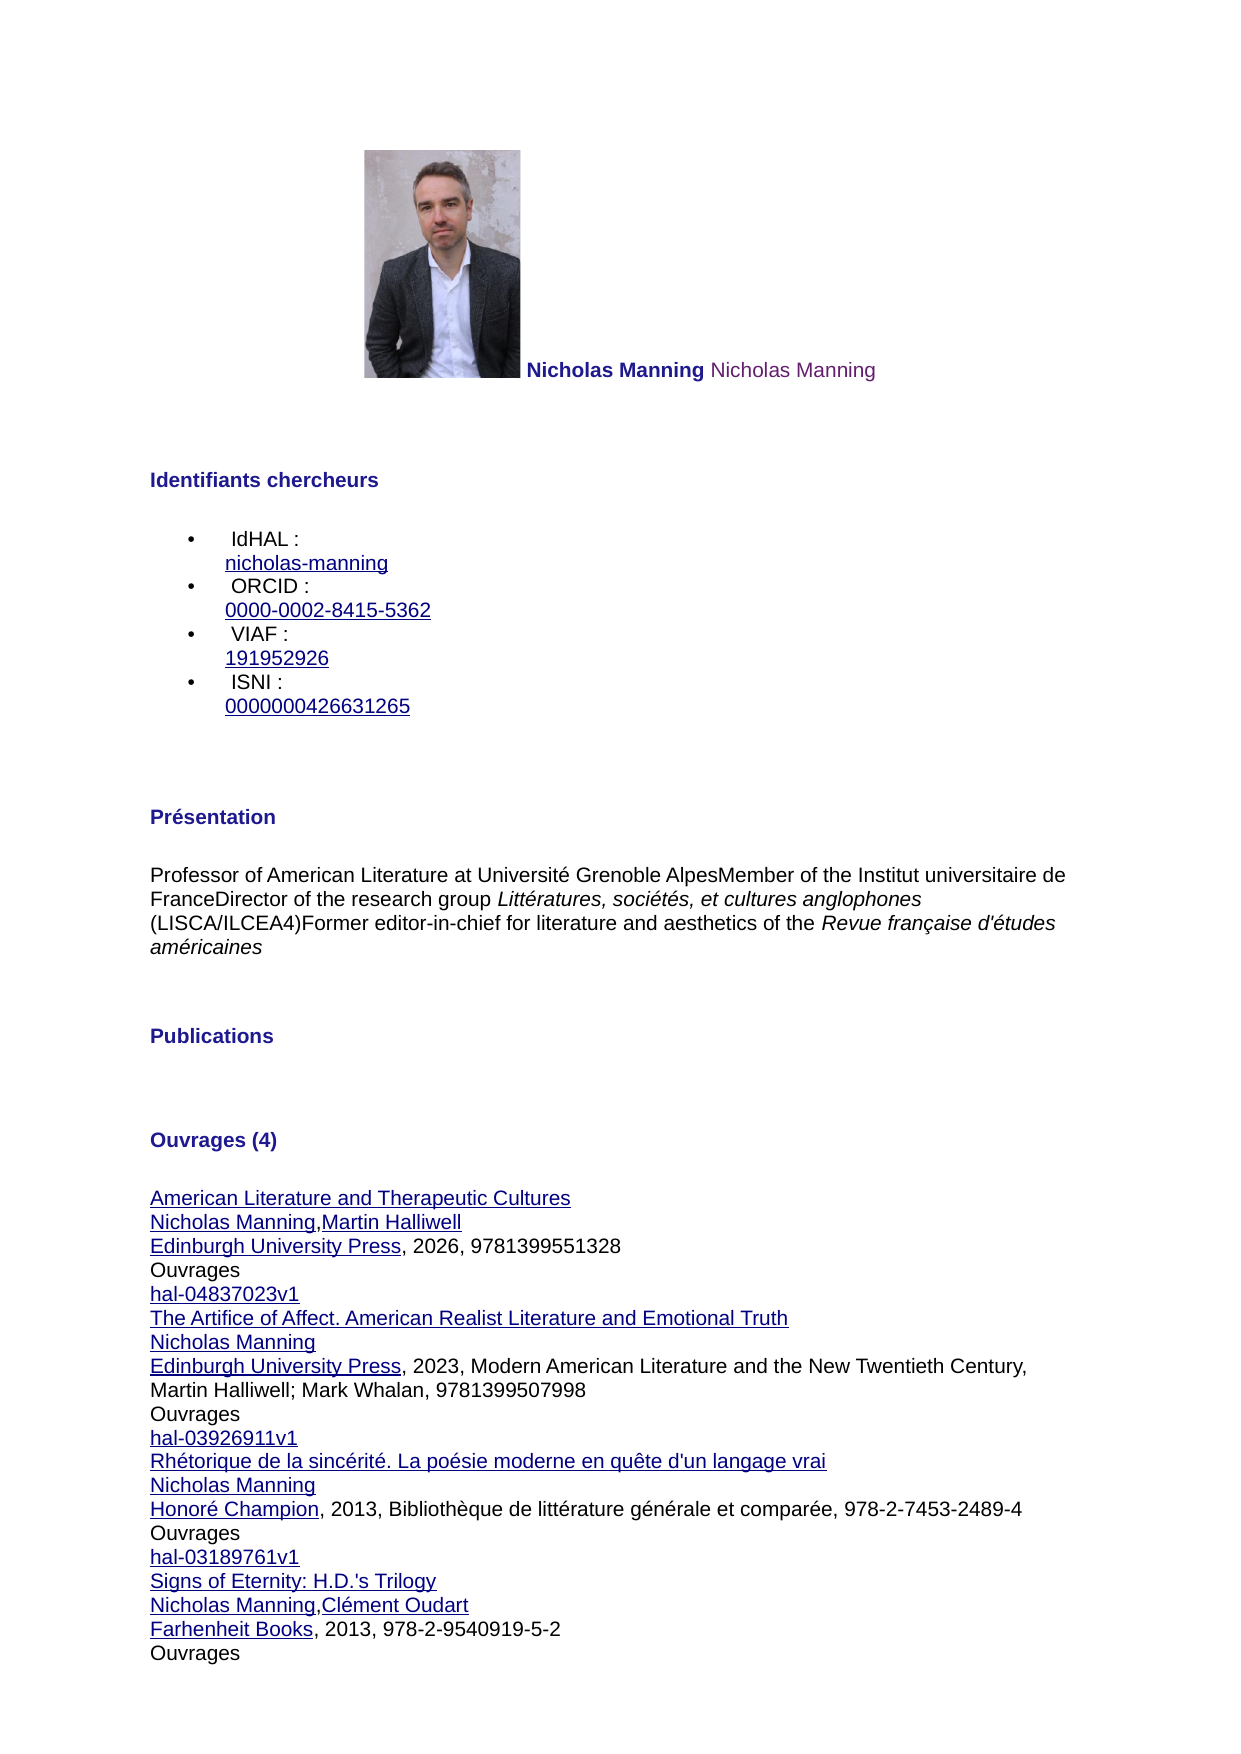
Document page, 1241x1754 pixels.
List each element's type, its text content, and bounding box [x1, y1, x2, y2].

table_cell Rhétorique de la sincérité. La poésie moderne en quête d'un langage vrai Nicholas Manning Honoré Champion, 2013, Bibliothèque de littérature générale et comparée, 978-2-7453-2489-4 Ouvrages hal-03189761v1 [150, 1449, 1090, 1569]
list ISNI : [187, 670, 1090, 694]
table_cell The Artifice of Affect. American Realist Literature and Emotional Truth Nicholas Manning Edinburgh University Press, 2023, Modern American Literature and the New Twentieth Century, Martin Halliwell; Mark Whalan, 9781399507998 Ouvrages hal-03926911v1 [150, 1306, 1090, 1449]
subtitle Nicholas Manning Nicholas Manning [150, 150, 1090, 382]
subtitle Identifiants chercheurs [150, 468, 1090, 492]
subtitle Présentation [150, 804, 1090, 828]
table_header American Literature and Therapeutic Cultures Nicholas Manning,Martin Halliwell Edinburgh University Press, 2026, 9781399551328 Ouvrages hal-04837023v1 [150, 1186, 1090, 1306]
list 0000-0002-8415-5362 [187, 598, 1090, 622]
list 0000000426631265 [187, 694, 1090, 718]
list nicholas-manning [187, 550, 1090, 574]
list ORCID : [187, 574, 1090, 598]
picture [364, 150, 521, 378]
text Professor of American Literature at Université Grenoble AlpesMember of the Institut universitaire de FranceDirector of the research group Littératures, sociétés, et cultures anglophones (LISCA/ILCEA4)Former editor-in-chief for literature and aesthetics of the Revue française d'études américaines [150, 863, 1090, 959]
table_cell Signs of Eternity: H.D.'s Trilogy Nicholas Manning,Clément Oudart Farhenheit Books, 2013, 978-2-9540919-5-2 Ouvrages [150, 1569, 1090, 1665]
list IdHAL : [187, 526, 1090, 550]
list 191952926 [187, 646, 1090, 670]
subtitle Ouvrages (4) [150, 1127, 1090, 1151]
subtitle Publications [150, 1024, 1090, 1048]
list VIAF : [187, 622, 1090, 646]
